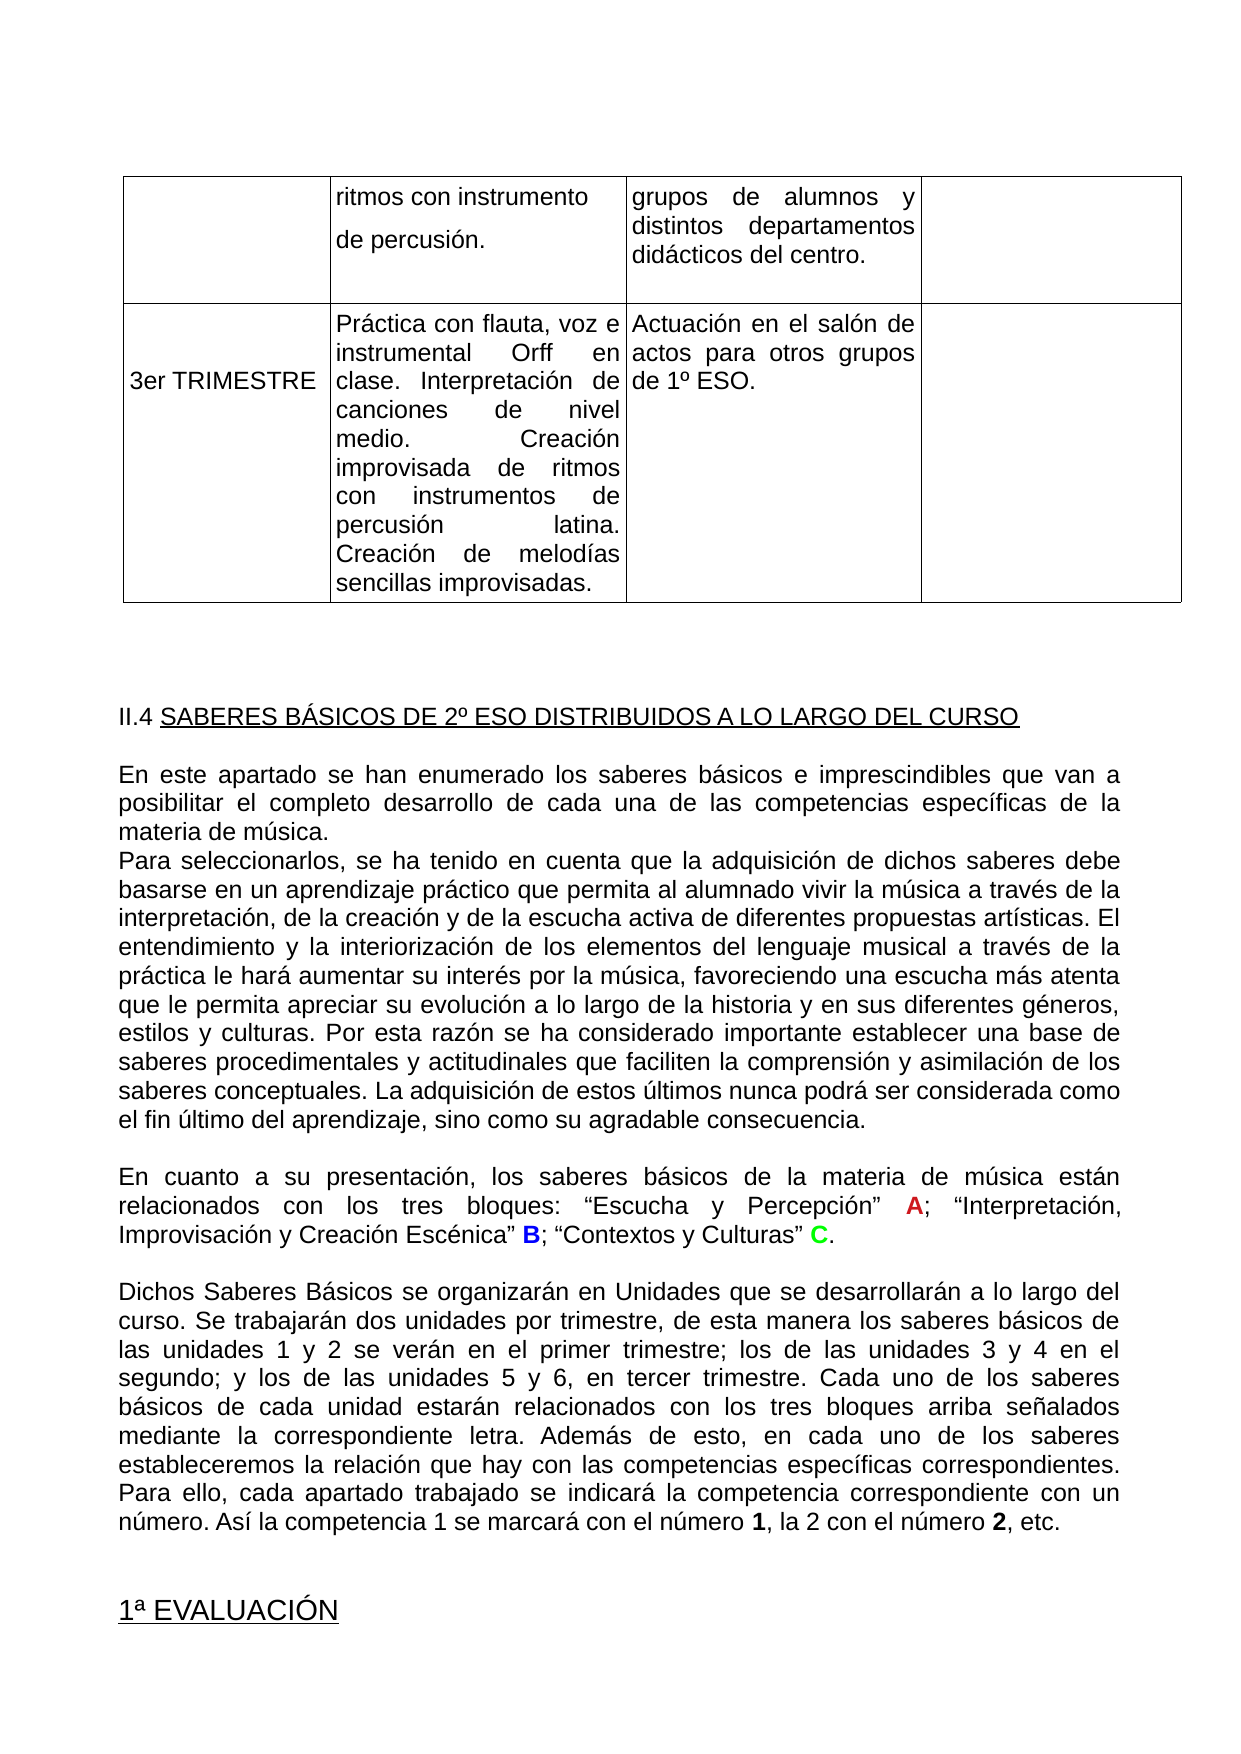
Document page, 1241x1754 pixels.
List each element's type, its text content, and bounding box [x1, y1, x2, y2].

table_cell grupos de alumnos y distintos departamentos didácticos del centro. [627, 177, 921, 303]
table_cell 3er TRIMESTRE [124, 304, 330, 602]
text En este apartado se han enumerado los saberes básicos e imprescindibles que van a posibilitar el completo desarrollo de cada una de las competencias específicas de la materia de música. [118, 759, 1122, 846]
text II.4 SABERES BÁSICOS DE 2º ESO DISTRIBUIDOS A LO LARGO DEL CURSO [118, 701, 1122, 730]
text 1ª EVALUACIÓN [118, 1593, 1122, 1627]
table_cell [922, 304, 1181, 602]
table_cell [922, 177, 1181, 303]
table_cell [124, 177, 330, 303]
text En cuanto a su presentación, los saberes básicos de la materia de música están relacionados con los tres bloques: “Escucha y Percepción” A; “Interpretación, Improvisación y Creación Escénica” B; “Contextos y Culturas” C. [118, 1162, 1122, 1248]
table_cell ritmos con instrumento de percusión. [331, 177, 626, 303]
text Para seleccionarlos, se ha tenido en cuenta que la adquisición de dichos saberes debe basarse en un aprendizaje práctico que permita al alumnado vivir la música a través de la interpretación, de la creación y de la escucha activa de diferentes propuestas artísticas. El entendimiento y la interiorización de los elementos del lenguaje musical a través de la práctica le hará aumentar su interés por la música, favoreciendo una escucha más atenta que le permita apreciar su evolución a lo largo de la historia y en sus diferentes géneros, estilos y culturas. Por esta razón se ha considerado importante establecer una base de saberes procedimentales y actitudinales que faciliten la comprensión y asimilación de los saberes conceptuales. La adquisición de estos últimos nunca podrá ser considerada como el fin último del aprendizaje, sino como su agradable consecuencia. [118, 846, 1122, 1133]
table_cell Actuación en el salón de actos para otros grupos de 1º ESO. [627, 304, 921, 602]
table_cell Práctica con flauta, voz e instrumental Orff en clase. Interpretación de canciones de nivel medio. Creación improvisada de ritmos con instrumentos de percusión latina. Creación de melodías sencillas improvisadas. [331, 304, 626, 602]
text Dichos Saberes Básicos se organizarán en Unidades que se desarrollarán a lo largo del curso. Se trabajarán dos unidades por trimestre, de esta manera los saberes básicos de las unidades 1 y 2 se verán en el primer trimestre; los de las unidades 3 y 4 en el segundo; y los de las unidades 5 y 6, en tercer trimestre. Cada uno de los saberes básicos de cada unidad estarán relacionados con los tres bloques arriba señalados mediante la correspondiente letra. Además de esto, en cada uno de los saberes estableceremos la relación que hay con las competencias específicas correspondientes. Para ello, cada apartado trabajado se indicará la competencia correspondiente con un número. Así la competencia 1 se marcará con el número 1, la 2 con el número 2, etc. [118, 1277, 1122, 1536]
